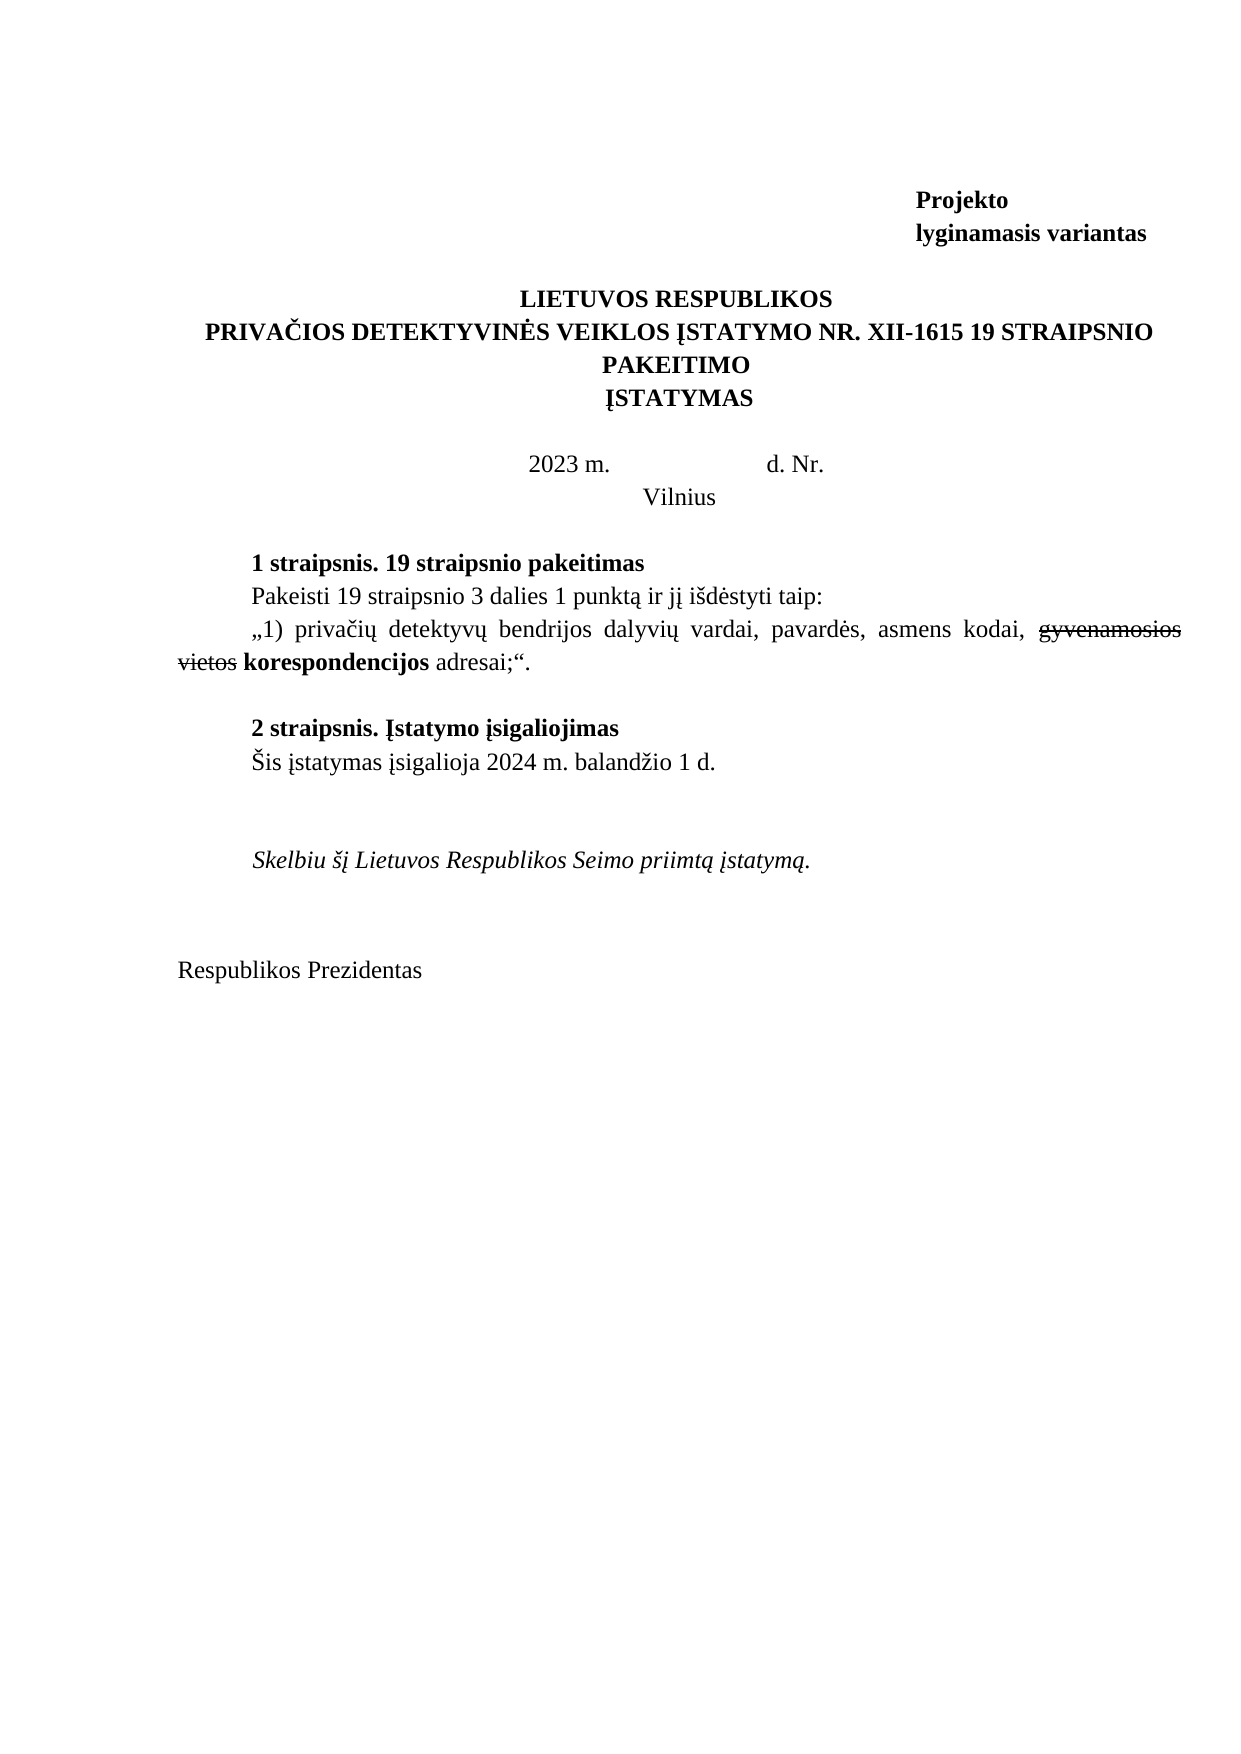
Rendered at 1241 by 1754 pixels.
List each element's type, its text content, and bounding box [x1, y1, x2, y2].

text „1) privačių detektyvų bendrijos dalyvių vardai, pavardės, asmens kodai, gyvenamosios vietos korespondencijos adresai;“. [177, 614, 1181, 676]
text 2023 m. d. Nr. [177, 449, 1181, 478]
text 1 straipsnis. 19 straipsnio pakeitimas [177, 548, 1181, 577]
text 2 straipsnis. Įstatymo įsigaliojimas [177, 713, 1181, 742]
text Projekto [916, 185, 1181, 214]
text Vilnius [177, 482, 1181, 511]
text PRIVAČIOS DETEKTYVINĖS VEIKLOS ĮSTATYMO NR. XII-1615 19 STRAIPSNIO PAKEITIMO [177, 317, 1181, 379]
text Skelbiu šį Lietuvos Respublikos Seimo priimtą įstatymą. [177, 846, 1181, 874]
text Pakeisti 19 straipsnio 3 dalies 1 punktą ir jį išdėstyti taip: [251, 581, 1181, 610]
text ĮSTATYMAS [177, 383, 1181, 412]
text LIETUVOS RESPUBLIKOS [177, 284, 1181, 313]
text Respublikos Prezidentas [177, 956, 1181, 984]
text Šis įstatymas įsigalioja 2024 m. balandžio 1 d. [251, 747, 1181, 775]
text lyginamasis variantas [916, 218, 1181, 247]
